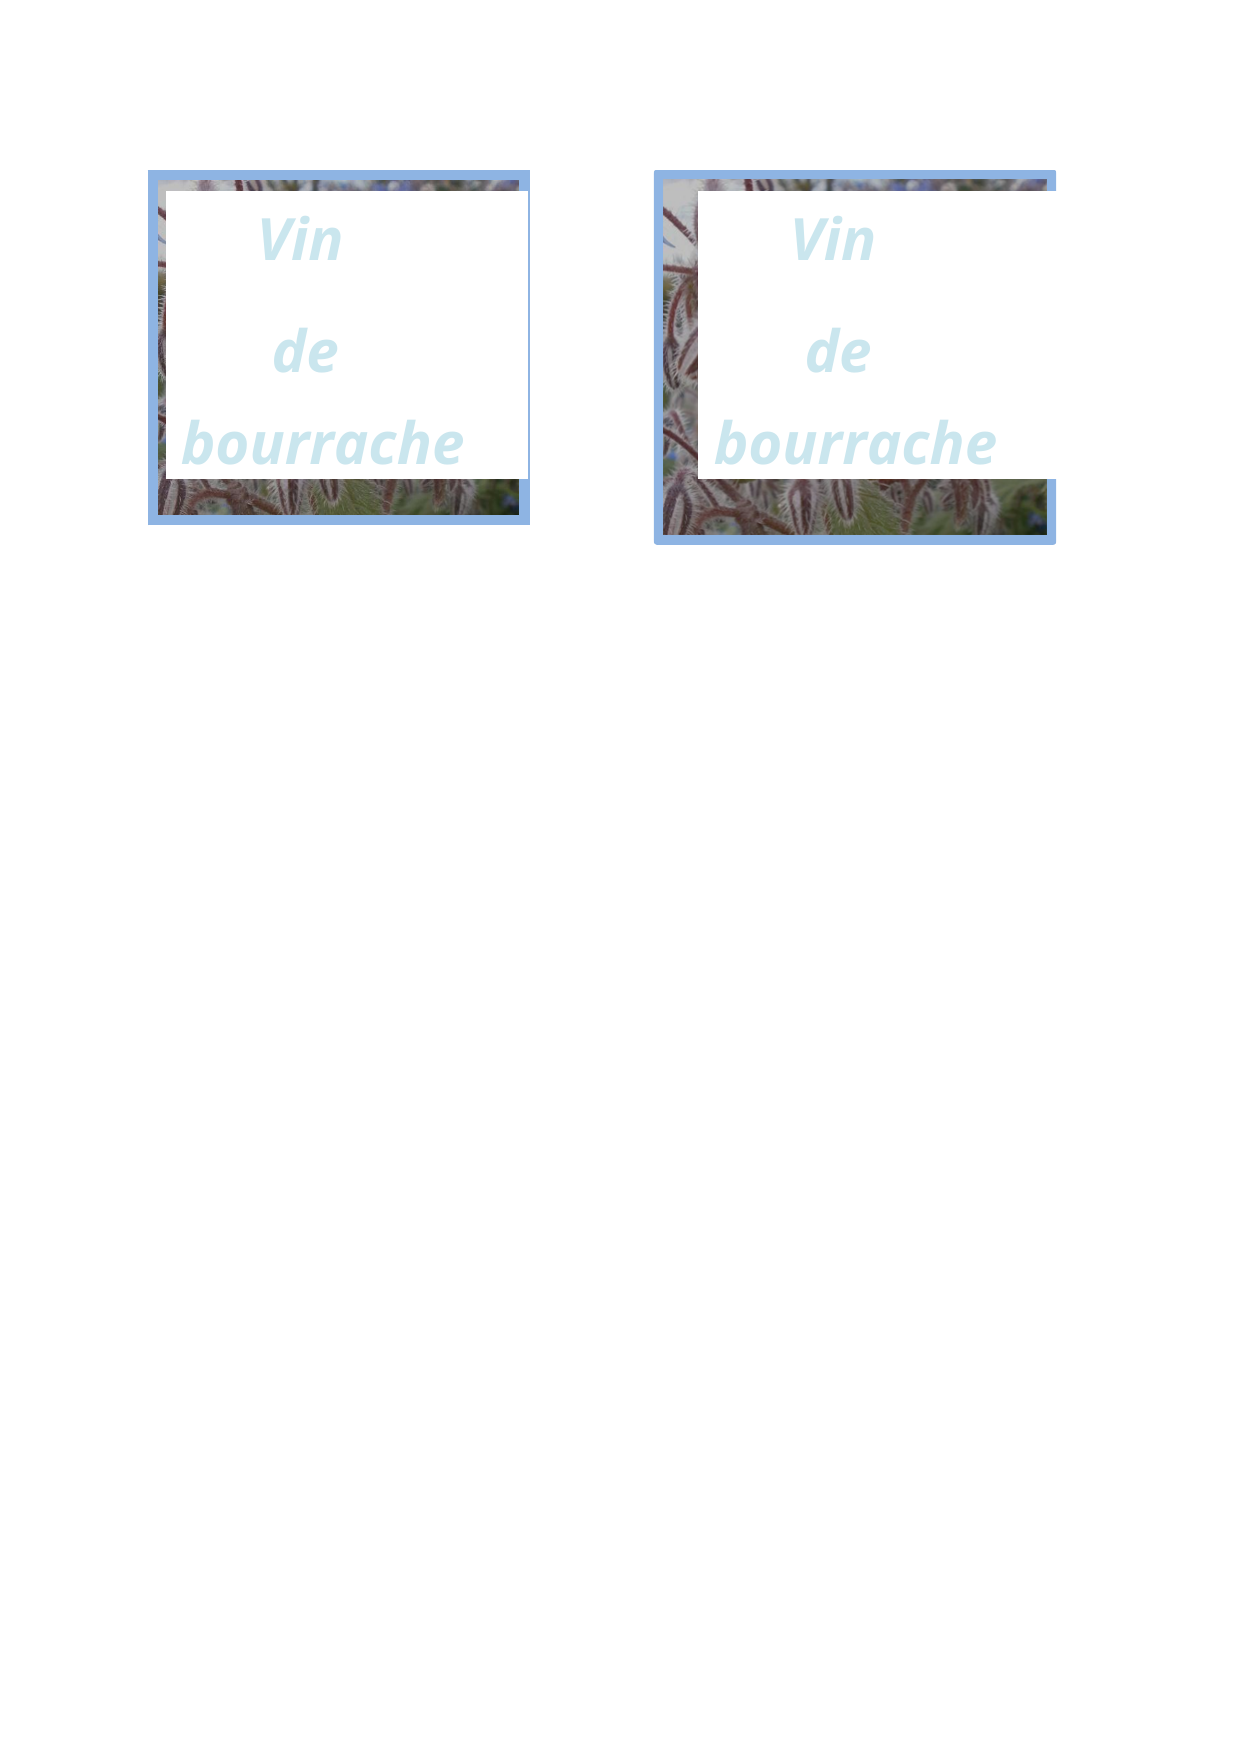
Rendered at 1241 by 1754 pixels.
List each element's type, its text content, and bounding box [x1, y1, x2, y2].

text de bourrache [181, 310, 513, 472]
text Vin [181, 198, 513, 278]
text de bourrache [713, 310, 1046, 472]
text Vin [713, 198, 1046, 278]
